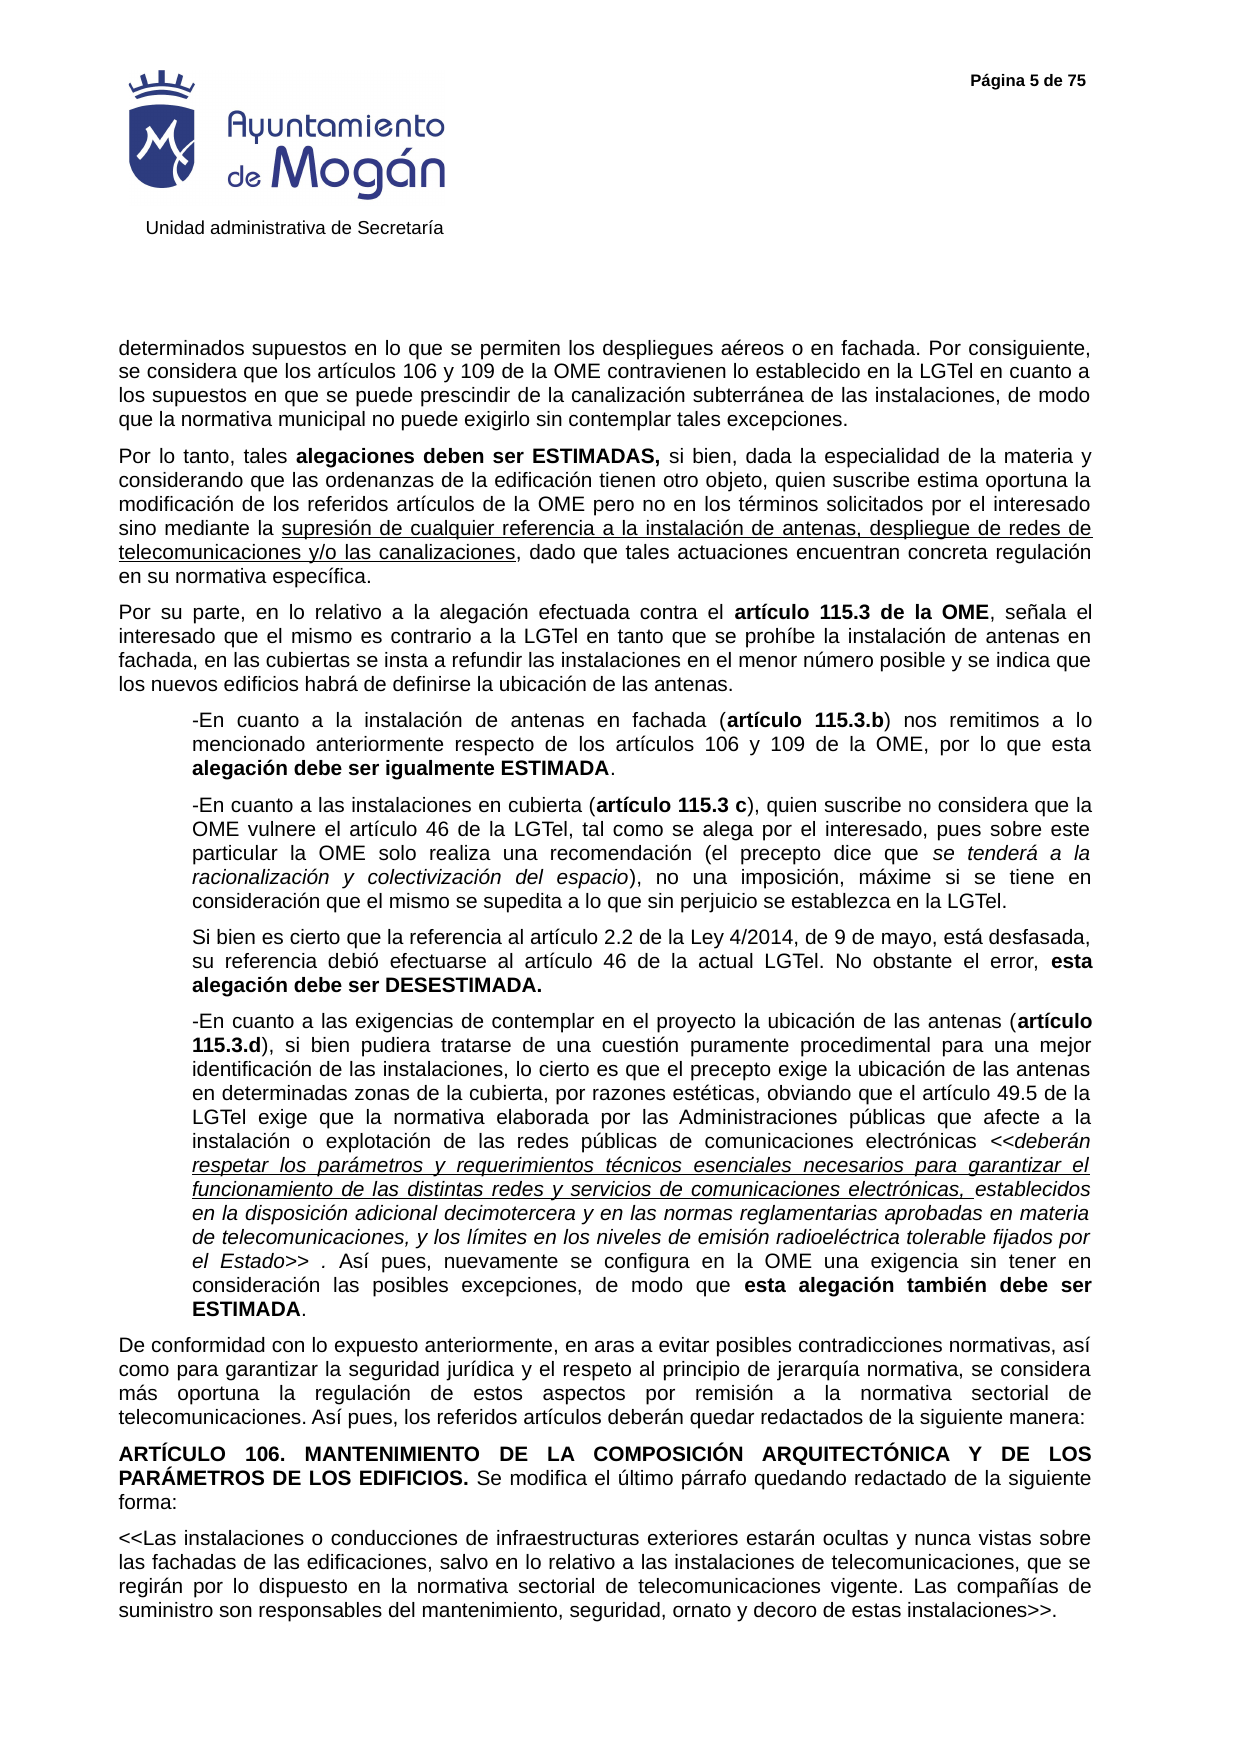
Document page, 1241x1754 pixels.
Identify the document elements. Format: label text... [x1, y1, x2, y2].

list -En cuanto a las exigencias de contemplar en el proyecto la ubicación de las antenas (artículo 115.3.d), si bien pudiera tratarse de una cuestión puramente procedimental para una mejor identificación de las instalaciones, lo cierto es que el precepto exige la ubicación de las antenas en determinadas zonas de la cubierta, por razones estéticas, obviando que el artículo 49.5 de la LGTel exige que la normativa elaborada por las Administraciones públicas que afecte a la instalación o explotación de las redes públicas de comunicaciones electrónicas <<deberán respetar los parámetros y requerimientos técnicos esenciales necesarios para garantizar el funcionamiento de las distintas redes y servicios de comunicaciones electrónicas, establecidos en la disposición adicional decimotercera y en las normas reglamentarias aprobadas en materia de telecomunicaciones, y los límites en los niveles de emisión radioeléctrica tolerable fijados por el Estado>> . Así pues, nuevamente se configura en la OME una exigencia sin tener en consideración las posibles excepciones, de modo que esta alegación también debe ser ESTIMADA. [162, 1009, 1092, 1321]
text determinados supuestos en lo que se permiten los despliegues aéreos o en fachada. Por consiguiente, se considera que los artículos 106 y 109 de la OME contravienen lo establecido en la LGTel en cuanto a los supuestos en que se puede prescindir de la canalización subterránea de las instalaciones, de modo que la normativa municipal no puede exigirlo sin contemplar tales excepciones. [118, 335, 1092, 431]
text Por lo tanto, tales alegaciones deben ser ESTIMADAS, si bien, dada la especialidad de la materia y considerando que las ordenanzas de la edificación tienen otro objeto, quien suscribe estima oportuna la modificación de los referidos artículos de la OME pero no en los términos solicitados por el interesado sino mediante la supresión de cualquier referencia a la instalación de antenas, despliegue de redes de telecomunicaciones y/o las canalizaciones, dado que tales actuaciones encuentran concreta regulación en su normativa específica. [118, 444, 1092, 587]
list Si bien es cierto que la referencia al artículo 2.2 de la Ley 4/2014, de 9 de mayo, está desfasada, su referencia debió efectuarse al artículo 46 de la actual LGTel. No obstante el error, esta alegación debe ser DESESTIMADA. [162, 925, 1092, 997]
text De conformidad con lo expuesto anteriormente, en aras a evitar posibles contradicciones normativas, así como para garantizar la seguridad jurídica y el respeto al principio de jerarquía normativa, se considera más oportuna la regulación de estos aspectos por remisión a la normativa sectorial de telecomunicaciones. Así pues, los referidos artículos deberán quedar redactados de la siguiente manera: [118, 1333, 1092, 1429]
picture [128, 70, 445, 206]
text Por su parte, en lo relativo a la alegación efectuada contra el artículo 115.3 de la OME, señala el interesado que el mismo es contrario a la LGTel en tanto que se prohíbe la instalación de antenas en fachada, en las cubiertas se insta a refundir las instalaciones en el menor número posible y se indica que los nuevos edificios habrá de definirse la ubicación de las antenas. [118, 600, 1092, 696]
text ARTÍCULO 106. MANTENIMIENTO DE LA COMPOSICIÓN ARQUITECTÓNICA Y DE LOS PARÁMETROS DE LOS EDIFICIOS. Se modifica el último párrafo quedando redactado de la siguiente forma: [118, 1442, 1092, 1513]
text <<Las instalaciones o conducciones de infraestructuras exteriores estarán ocultas y nunca vistas sobre las fachadas de las edificaciones, salvo en lo relativo a las instalaciones de telecomunicaciones, que se regirán por lo dispuesto en la normativa sectorial de telecomunicaciones vigente. Las compañías de suministro son responsables del mantenimiento, seguridad, ornato y decoro de estas instalaciones>>. [118, 1526, 1092, 1622]
list -En cuanto a las instalaciones en cubierta (artículo 115.3 c), quien suscribe no considera que la OME vulnere el artículo 46 de la LGTel, tal como se alega por el interesado, pues sobre este particular la OME solo realiza una recomendación (el precepto dice que se tenderá a la racionalización y colectivización del espacio), no una imposición, máxime si se tiene en consideración que el mismo se supedita a lo que sin perjuicio se establezca en la LGTel. [162, 793, 1092, 912]
list -En cuanto a la instalación de antenas en fachada (artículo 115.3.b) nos remitimos a lo mencionado anteriormente respecto de los artículos 106 y 109 de la OME, por lo que esta alegación debe ser igualmente ESTIMADA. [162, 708, 1092, 780]
